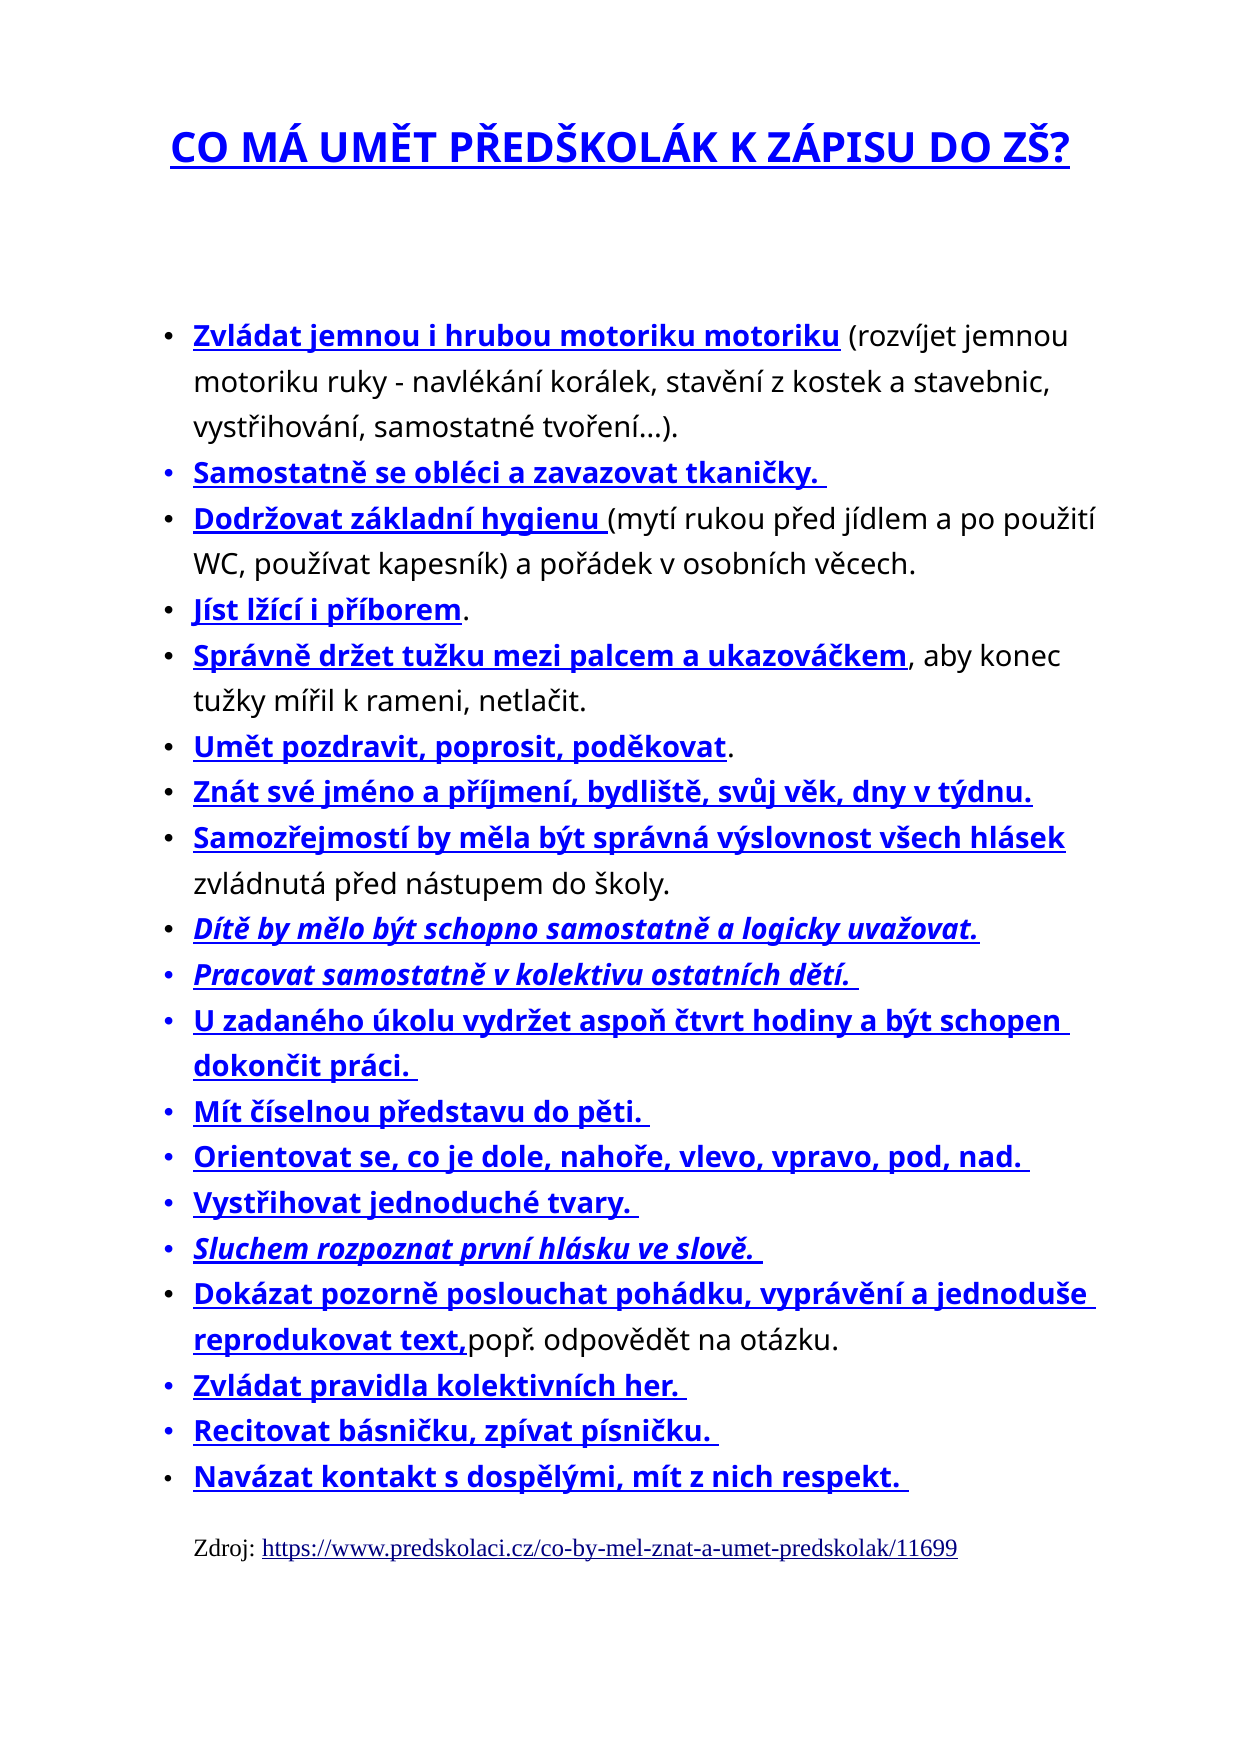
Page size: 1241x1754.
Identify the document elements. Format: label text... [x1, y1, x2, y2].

list Zvládat pravidla kolektivních her. [164, 1365, 1122, 1404]
list Dokázat pozorně poslouchat pohádku, vyprávění a jednoduše reprodukovat text,popř. odpovědět na otázku. [164, 1273, 1122, 1359]
list Dítě by mělo být schopno samostatně a logicky uvažovat. [164, 908, 1122, 948]
list Samozřejmostí by měla být správná výslovnost všech hlásek zvládnutá před nástupem do školy. [164, 817, 1122, 903]
list Vystřihovat jednoduché tvary. [164, 1182, 1122, 1222]
list Navázat kontakt s dospělými, mít z nich respekt. Zdroj: https://www.predskolaci.cz/co-by-mel-znat-a-umet-predskolak/11699 [164, 1456, 1122, 1562]
list Mít číselnou představu do pěti. [164, 1091, 1122, 1131]
list Znát své jméno a příjmení, bydliště, svůj věk, dny v týdnu. [164, 772, 1122, 811]
text CO MÁ UMĚT PŘEDŠKOLÁK K ZÁPISU DO ZŠ? [118, 118, 1122, 175]
list Orientovat se, co je dole, nahoře, vlevo, vpravo, pod, nad. [164, 1137, 1122, 1176]
list Dodržovat základní hygienu (mytí rukou před jídlem a po použití WC, používat kapesník) a pořádek v osobních věcech. [164, 498, 1122, 583]
list Umět pozdravit, poprosit, poděkovat. [164, 726, 1122, 766]
list U zadaného úkolu vydržet aspoň čtvrt hodiny a být schopen dokončit práci. [164, 1000, 1122, 1085]
list Jíst lžící i příborem. [164, 589, 1122, 629]
list Sluchem rozpoznat první hlásku ve slově. [164, 1228, 1122, 1268]
list Samostatně se obléci a zavazovat tkaničky. [164, 452, 1122, 492]
list Správně držet tužku mezi palcem a ukazováčkem, aby konec tužky mířil k rameni, netlačit. [164, 635, 1122, 720]
list Pracovat samostatně v kolektivu ostatních dětí. [164, 954, 1122, 994]
list Recitovat básničku, zpívat písničku. [164, 1410, 1122, 1450]
list Zvládat jemnou i hrubou motoriku motoriku (rozvíjet jemnou motoriku ruky - navlékání korálek, stavění z kostek a stavebnic, vystřihování, samostatné tvoření…). [164, 315, 1122, 446]
